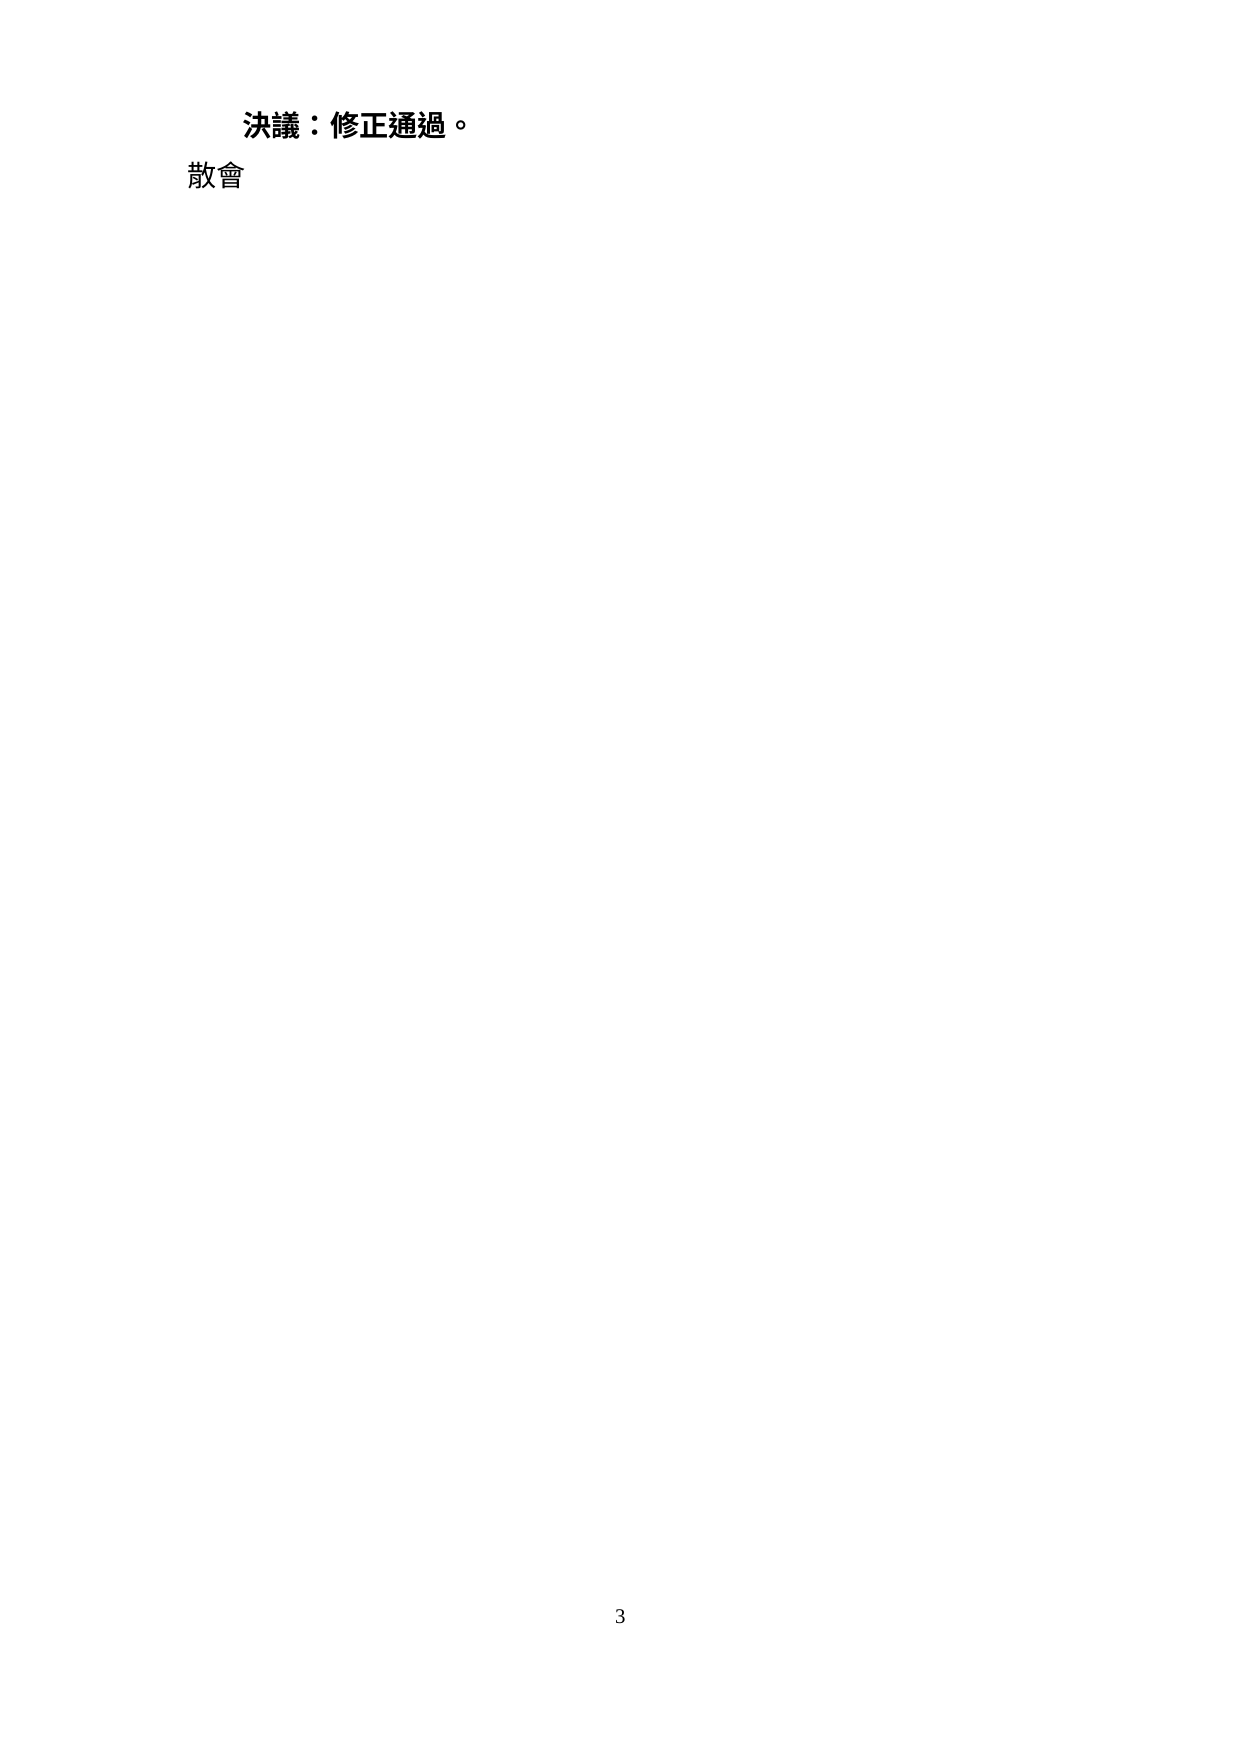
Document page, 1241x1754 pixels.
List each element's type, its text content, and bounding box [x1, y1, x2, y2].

text 決議：修正通過。 [242, 96, 1053, 146]
text 散會 [187, 146, 1053, 196]
